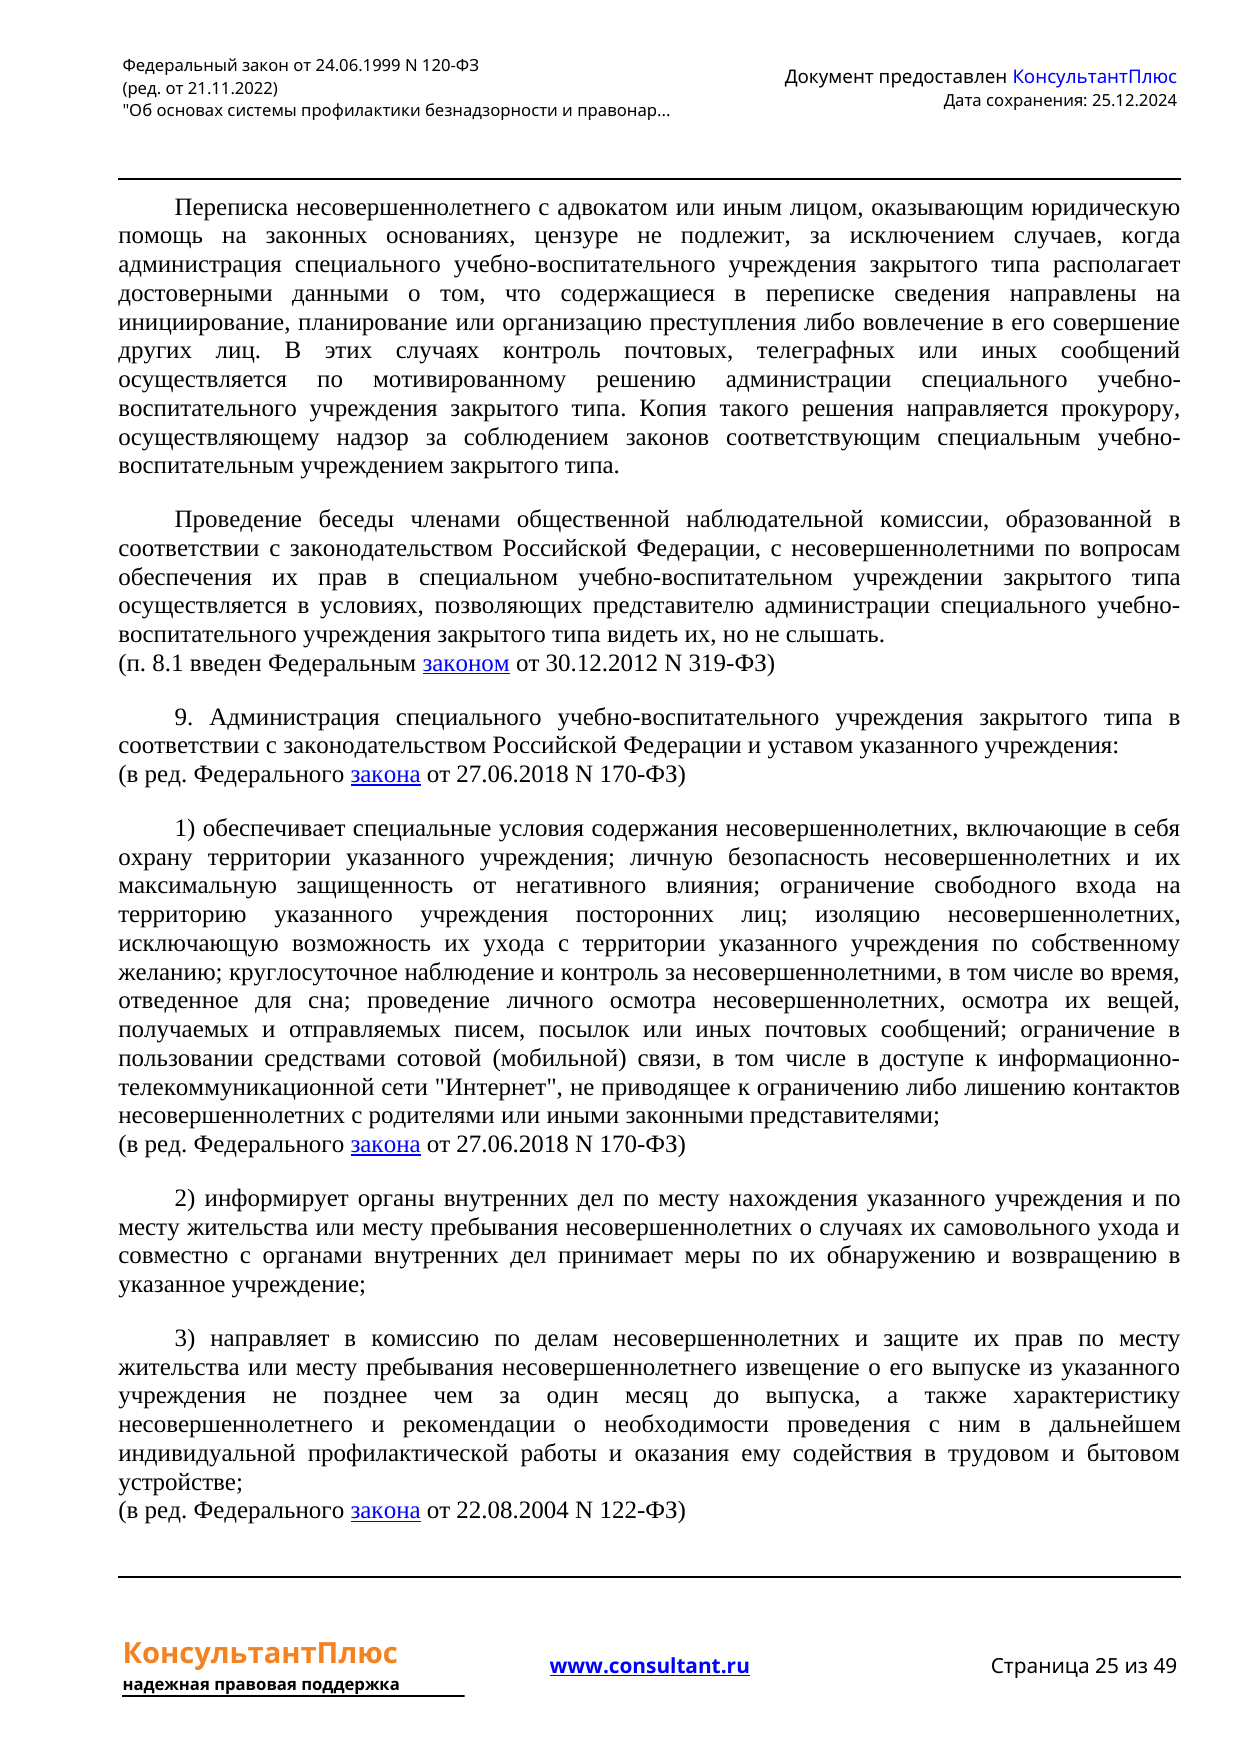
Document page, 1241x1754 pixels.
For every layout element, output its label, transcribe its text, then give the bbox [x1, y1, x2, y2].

text 9. Администрация специального учебно-воспитательного учреждения закрытого типа в соответствии с законодательством Российской Федерации и уставом указанного учреждения: [118, 702, 1181, 759]
text (п. 8.1 введен Федеральным законом от 30.12.2012 N 319-ФЗ) [118, 648, 1181, 677]
text 2) информирует органы внутренних дел по месту нахождения указанного учреждения и по месту жительства или месту пребывания несовершеннолетних о случаях их самовольного ухода и совместно с органами внутренних дел принимает меры по их обнаружению и возвращению в указанное учреждение; [118, 1183, 1181, 1298]
text (в ред. Федерального закона от 27.06.2018 N 170-ФЗ) [118, 1129, 1181, 1158]
text 3) направляет в комиссию по делам несовершеннолетних и защите их прав по месту жительства или месту пребывания несовершеннолетнего извещение о его выпуске из указанного учреждения не позднее чем за один месяц до выпуска, а также характеристику несовершеннолетнего и рекомендации о необходимости проведения с ним в дальнейшем индивидуальной профилактической работы и оказания ему содействия в трудовом и бытовом устройстве; [118, 1323, 1181, 1496]
text Проведение беседы членами общественной наблюдательной комиссии, образованной в соответствии с законодательством Российской Федерации, с несовершеннолетними по вопросам обеспечения их прав в специальном учебно-воспитательном учреждении закрытого типа осуществляется в условиях, позволяющих представителю администрации специального учебно-воспитательного учреждения закрытого типа видеть их, но не слышать. [118, 504, 1181, 648]
text Переписка несовершеннолетнего с адвокатом или иным лицом, оказывающим юридическую помощь на законных основаниях, цензуре не подлежит, за исключением случаев, когда администрация специального учебно-воспитательного учреждения закрытого типа располагает достоверными данными о том, что содержащиеся в переписке сведения направлены на инициирование, планирование или организацию преступления либо вовлечение в его совершение других лиц. В этих случаях контроль почтовых, телеграфных или иных сообщений осуществляется по мотивированному решению администрации специального учебно-воспитательного учреждения закрытого типа. Копия такого решения направляется прокурору, осуществляющему надзор за соблюдением законов соответствующим специальным учебно-воспитательным учреждением закрытого типа. [118, 192, 1181, 479]
text (в ред. Федерального закона от 27.06.2018 N 170-ФЗ) [118, 759, 1181, 788]
text 1) обеспечивает специальные условия содержания несовершеннолетних, включающие в себя охрану территории указанного учреждения; личную безопасность несовершеннолетних и их максимальную защищенность от негативного влияния; ограничение свободного входа на территорию указанного учреждения посторонних лиц; изоляцию несовершеннолетних, исключающую возможность их ухода с территории указанного учреждения по собственному желанию; круглосуточное наблюдение и контроль за несовершеннолетними, в том числе во время, отведенное для сна; проведение личного осмотра несовершеннолетних, осмотра их вещей, получаемых и отправляемых писем, посылок или иных почтовых сообщений; ограничение в пользовании средствами сотовой (мобильной) связи, в том числе в доступе к информационно-телекоммуникационной сети "Интернет", не приводящее к ограничению либо лишению контактов несовершеннолетних с родителями или иными законными представителями; [118, 813, 1181, 1129]
text (в ред. Федерального закона от 22.08.2004 N 122-ФЗ) [118, 1496, 1181, 1524]
